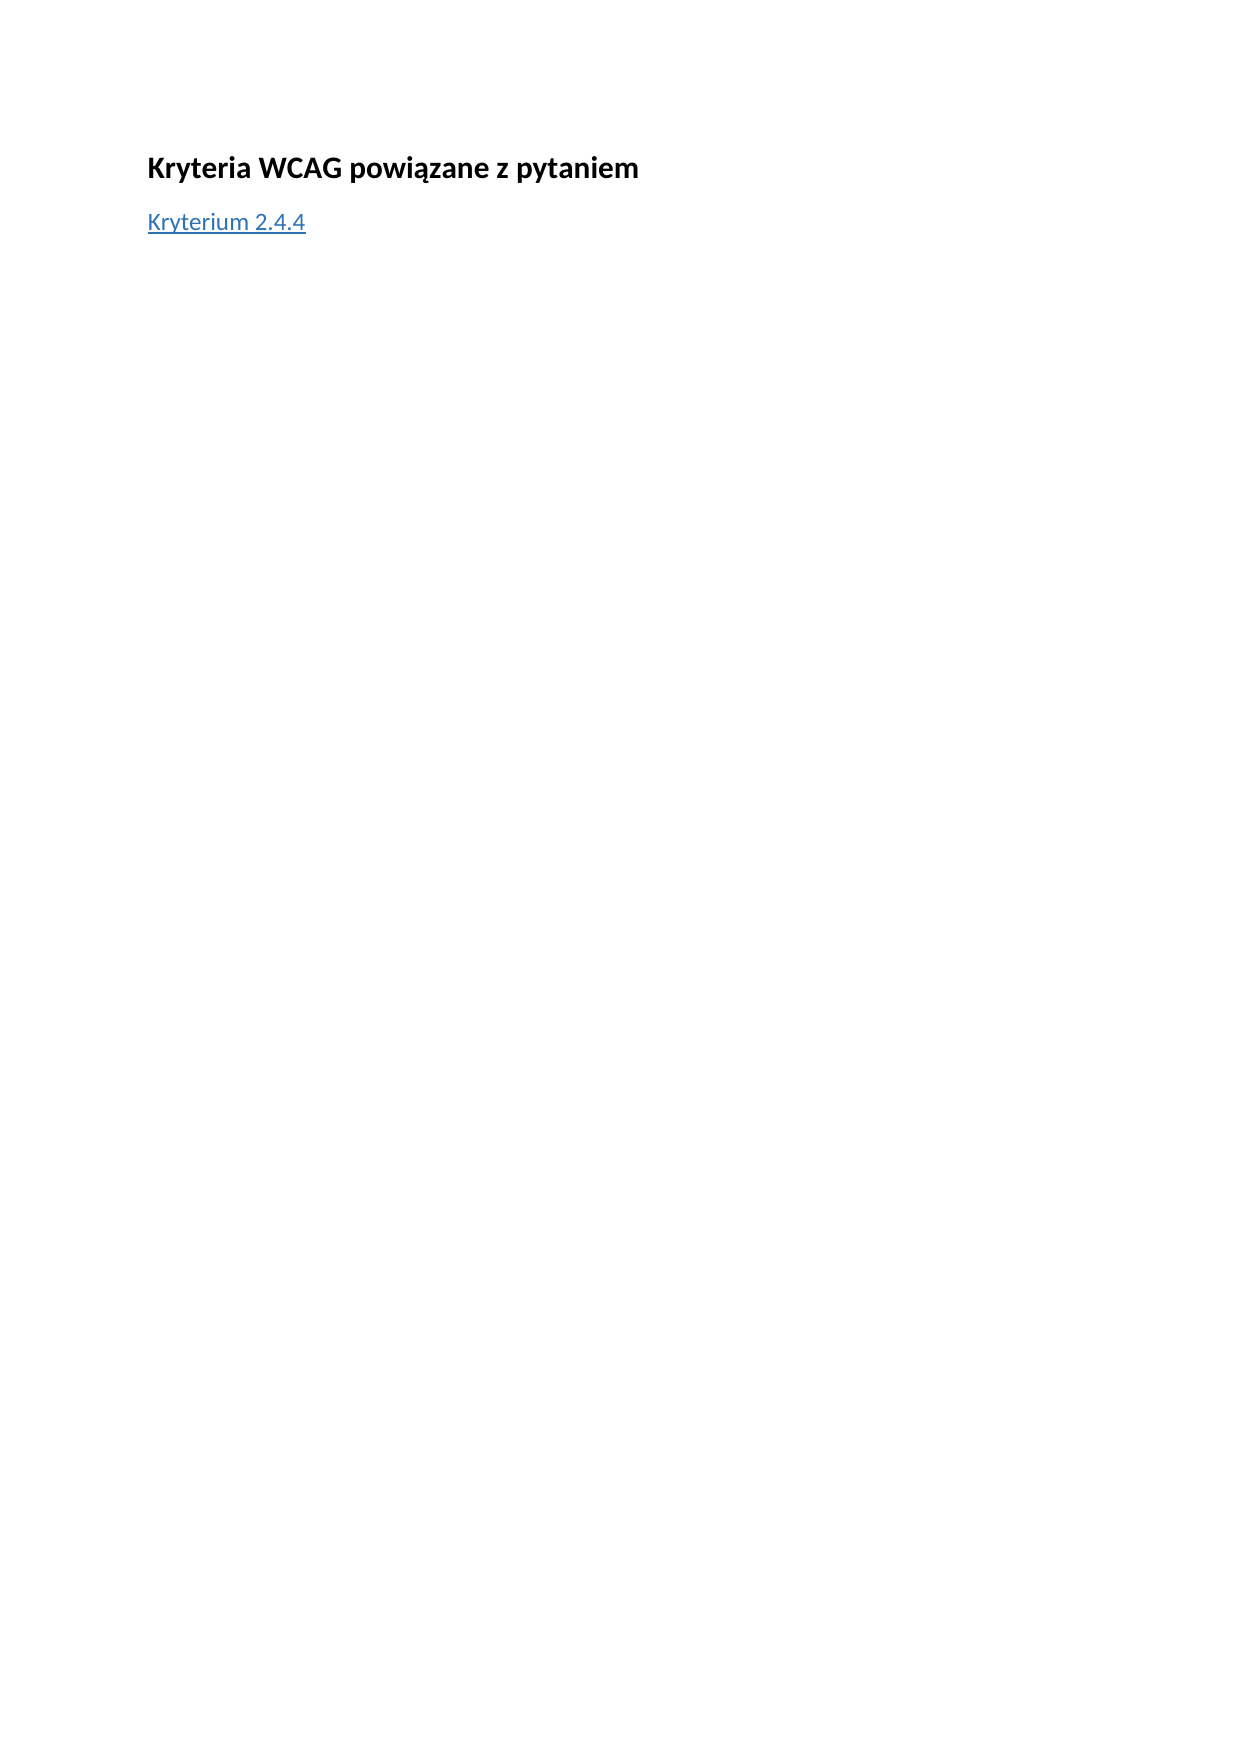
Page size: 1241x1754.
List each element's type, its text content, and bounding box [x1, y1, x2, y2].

text Kryterium 2.4.4 [148, 206, 1092, 236]
subtitle Kryteria WCAG powiązane z pytaniem [148, 148, 1092, 186]
